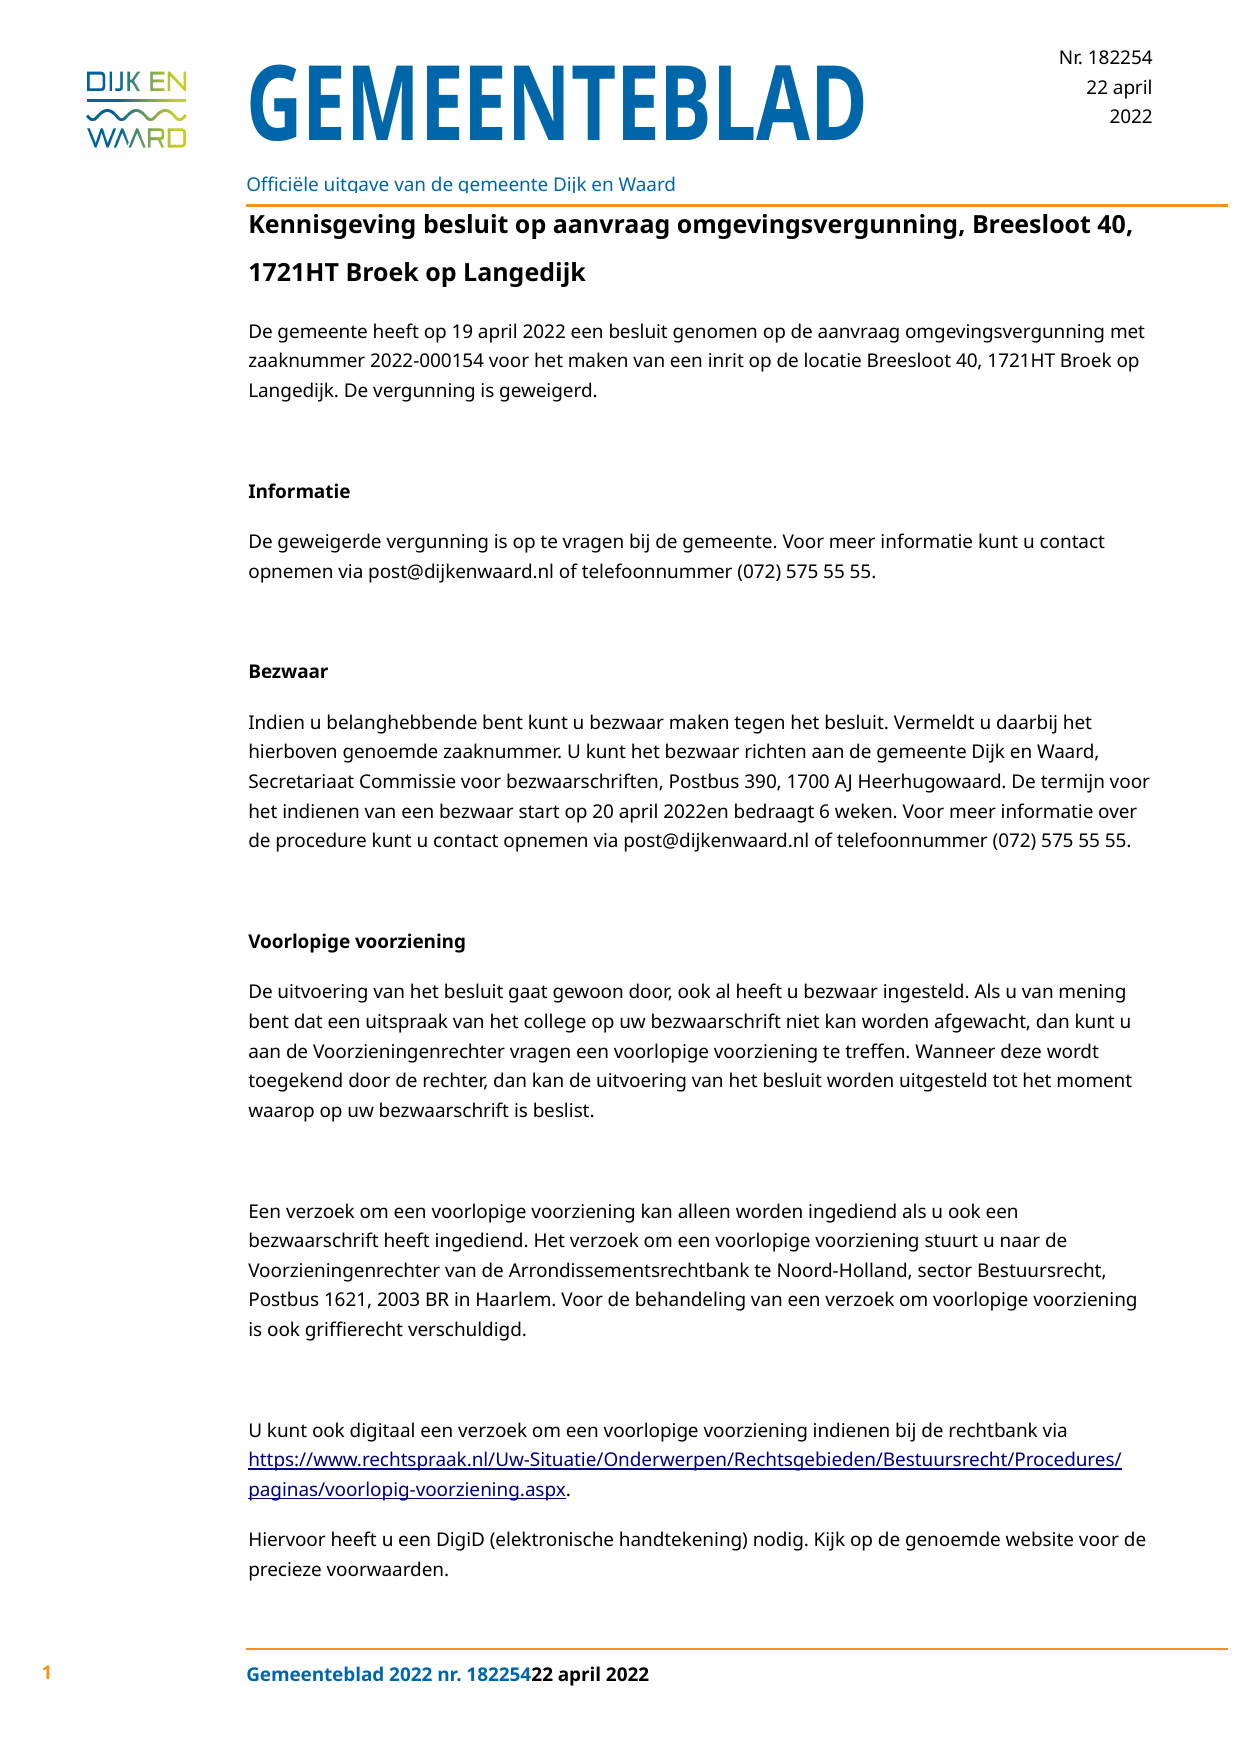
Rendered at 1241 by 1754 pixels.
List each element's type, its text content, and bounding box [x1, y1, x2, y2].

picture [41, 47, 231, 172]
text De geweigerde vergunning is op te vragen bij de gemeente. Voor meer informatie kunt u contact opnemen via post@dijkenwaard.nl of telefoonnummer (072) 575 55 55. [248, 528, 1152, 584]
text Een verzoek om een voorlopige voorziening kan alleen worden ingediend als u ook een bezwaarschrift heeft ingediend. Het verzoek om een voorlopige voorziening stuurt u naar de Voorzieningenrechter van de Arrondissementsrechtbank te Noord-Holland, sector Bestuursrecht, Postbus 1621, 2003 BR in Haarlem. Voor de behandeling van een verzoek om voorlopige voorziening is ook griffierecht verschuldigd. [248, 1198, 1152, 1342]
text Informatie [248, 478, 1152, 504]
text De gemeente heeft op 19 april 2022 een besluit genomen op de aanvraag omgevingsvergunning met zaaknummer 2022-000154 voor het maken van een inrit op de locatie Breesloot 40, 1721HT Broek op Langedijk. De vergunning is geweigerd. [248, 318, 1152, 403]
text Kennisgeving besluit op aanvraag omgevingsvergunning, Breesloot 40, 1721HT Broek op Langedijk [248, 207, 1152, 288]
text Voorlopige voorziening [248, 928, 1152, 954]
text Bezwaar [248, 659, 1152, 684]
text De uitvoering van het besluit gaat gewoon door, ook al heeft u bezwaar ingesteld. Als u van mening bent dat een uitspraak van het college op uw bezwaarschrift niet kan worden afgewacht, dan kunt u aan de Voorzieningenrechter vragen een voorlopige voorziening te treffen. Wanneer deze wordt toegekend door de rechter, dan kan de uitvoering van het besluit worden uitgesteld tot het moment waarop op uw bezwaarschrift is beslist. [248, 979, 1152, 1123]
text Indien u belanghebbende bent kunt u bezwaar maken tegen het besluit. Vermeldt u daarbij het hierboven genoemde zaaknummer. U kunt het bezwaar richten aan de gemeente Dijk en Waard, Secretariaat Commissie voor bezwaarschriften, Postbus 390, 1700 AJ Heerhugowaard. De termijn voor het indienen van een bezwaar start op 20 april 2022en bedraagt 6 weken. Voor meer informatie over de procedure kunt u contact opnemen via post@dijkenwaard.nl of telefoonnummer (072) 575 55 55. [248, 709, 1152, 853]
text U kunt ook digitaal een verzoek om een voorlopige voorziening indienen bij de rechtbank via https://www.rechtspraak.nl/Uw-Situatie/Onderwerpen/Rechtsgebieden/Bestuursrecht/Procedures/paginas/voorlopig-voorziening.aspx. [248, 1417, 1152, 1502]
text Hiervoor heeft u een DigiD (elektronische handtekening) nodig. Kijk op de genoemde website voor de precieze voorwaarden. [248, 1527, 1152, 1582]
